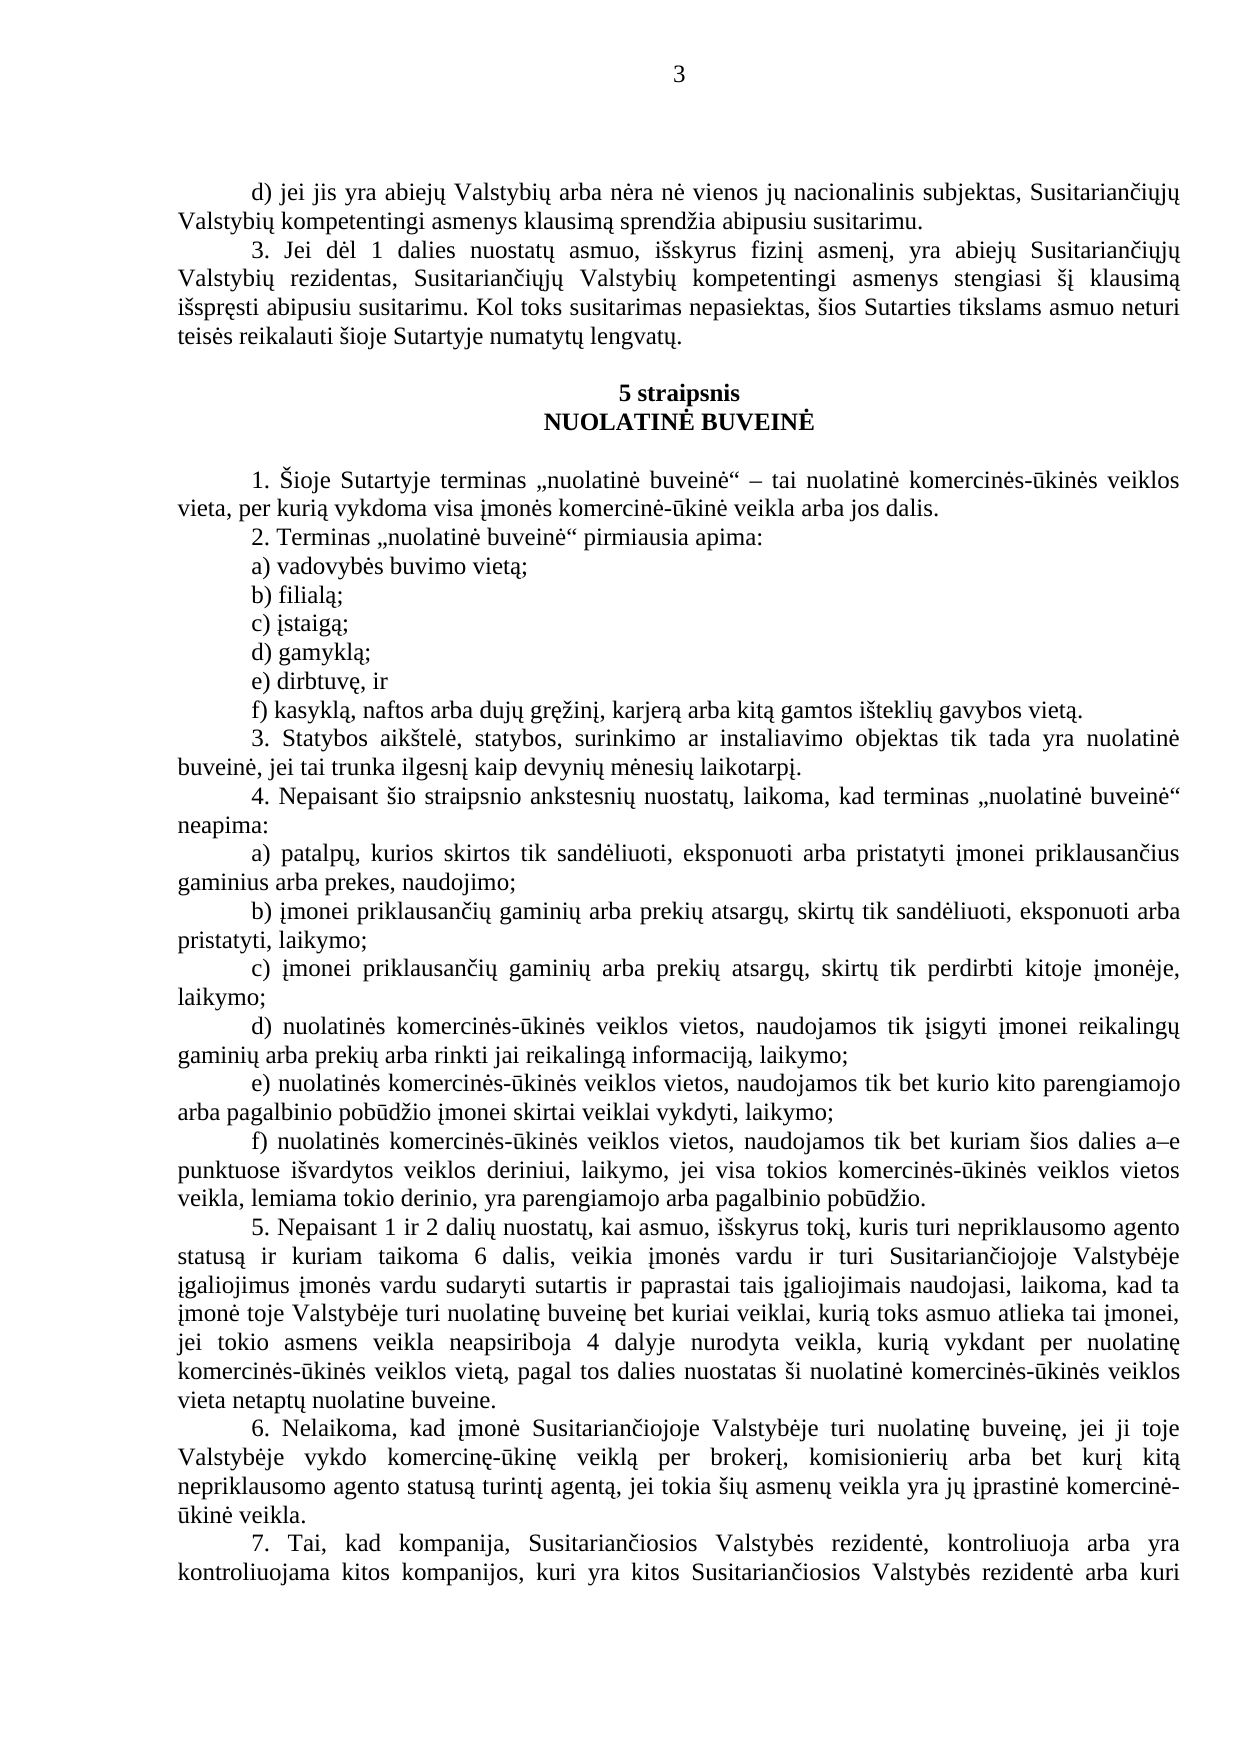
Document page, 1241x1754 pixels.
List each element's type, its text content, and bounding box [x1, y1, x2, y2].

text a) vadovybės buvimo vietą; [177, 551, 1181, 580]
text 3. Jei dėl 1 dalies nuostatų asmuo, išskyrus fizinį asmenį, yra abiejų Susitariančiųjų Valstybių rezidentas, Susitariančiųjų Valstybių kompetentingi asmenys stengiasi šį klausimą išspręsti abipusiu susitarimu. Kol toks susitarimas nepasiektas, šios Sutarties tikslams asmuo neturi teisės reikalauti šioje Sutartyje numatytų lengvatų. [177, 235, 1181, 350]
text 6. Nelaikoma, kad įmonė Susitariančiojoje Valstybėje turi nuolatinę buveinę, jei ji toje Valstybėje vykdo komercinę-ūkinę veiklą per brokerį, komisionierių arba bet kurį kitą nepriklausomo agento statusą turintį agentą, jei tokia šių asmenų veikla yra jų įprastinė komercinė-ūkinė veikla. [177, 1413, 1181, 1528]
text d) jei jis yra abiejų Valstybių arba nėra nė vienos jų nacionalinis subjektas, Susitariančiųjų Valstybių kompetentingi asmenys klausimą sprendžia abipusiu susitarimu. [177, 177, 1181, 235]
text 1. Šioje Sutartyje terminas „nuolatinė buveinė“ – tai nuolatinė komercinės-ūkinės veiklos vieta, per kurią vykdoma visa įmonės komercinė-ūkinė veikla arba jos dalis. [177, 465, 1181, 522]
text f) nuolatinės komercinės-ūkinės veiklos vietos, naudojamos tik bet kuriam šios dalies a–e punktuose išvardytos veiklos deriniui, laikymo, jei visa tokios komercinės-ūkinės veiklos vietos veikla, lemiama tokio derinio, yra parengiamojo arba pagalbinio pobūdžio. [177, 1126, 1181, 1212]
text NUOLATINĖ BUVEINĖ [177, 407, 1181, 436]
text d) gamyklą; [177, 637, 1181, 666]
text b) filialą; [177, 580, 1181, 608]
text e) dirbtuvę, ir [177, 666, 1181, 695]
text d) nuolatinės komercinės-ūkinės veiklos vietos, naudojamos tik įsigyti įmonei reikalingų gaminių arba prekių arba rinkti jai reikalingą informaciją, laikymo; [177, 1011, 1181, 1068]
text b) įmonei priklausančių gaminių arba prekių atsargų, skirtų tik sandėliuoti, eksponuoti arba pristatyti, laikymo; [177, 896, 1181, 953]
text 5. Nepaisant 1 ir 2 dalių nuostatų, kai asmuo, išskyrus tokį, kuris turi nepriklausomo agento statusą ir kuriam taikoma 6 dalis, veikia įmonės vardu ir turi Susitariančiojoje Valstybėje įgaliojimus įmonės vardu sudaryti sutartis ir paprastai tais įgaliojimais naudojasi, laikoma, kad ta įmonė toje Valstybėje turi nuolatinę buveinę bet kuriai veiklai, kurią toks asmuo atlieka tai įmonei, jei tokio asmens veikla neapsiriboja 4 dalyje nurodyta veikla, kurią vykdant per nuolatinę komercinės-ūkinės veiklos vietą, pagal tos dalies nuostatas ši nuolatinė komercinės-ūkinės veiklos vieta netaptų nuolatine buveine. [177, 1212, 1181, 1413]
text 2. Terminas „nuolatinė buveinė“ pirmiausia apima: [177, 522, 1181, 551]
text 4. Nepaisant šio straipsnio ankstesnių nuostatų, laikoma, kad terminas „nuolatinė buveinė“ neapima: [177, 781, 1181, 838]
text a) patalpų, kurios skirtos tik sandėliuoti, eksponuoti arba pristatyti įmonei priklausančius gaminius arba prekes, naudojimo; [177, 838, 1181, 896]
text c) įmonei priklausančių gaminių arba prekių atsargų, skirtų tik perdirbti kitoje įmonėje, laikymo; [177, 953, 1181, 1011]
text f) kasyklą, naftos arba dujų gręžinį, karjerą arba kitą gamtos išteklių gavybos vietą. [177, 695, 1181, 723]
text e) nuolatinės komercinės-ūkinės veiklos vietos, naudojamos tik bet kurio kito parengiamojo arba pagalbinio pobūdžio įmonei skirtai veiklai vykdyti, laikymo; [177, 1068, 1181, 1126]
text 7. Tai, kad kompanija, Susitariančiosios Valstybės rezidentė, kontroliuoja arba yra kontroliuojama kitos kompanijos, kuri yra kitos Susitariančiosios Valstybės rezidentė arba kuri [177, 1528, 1181, 1586]
text c) įstaigą; [177, 608, 1181, 637]
text 3. Statybos aikštelė, statybos, surinkimo ar instaliavimo objektas tik tada yra nuolatinė buveinė, jei tai trunka ilgesnį kaip devynių mėnesių laikotarpį. [177, 723, 1181, 781]
text 5 straipsnis [177, 378, 1181, 407]
